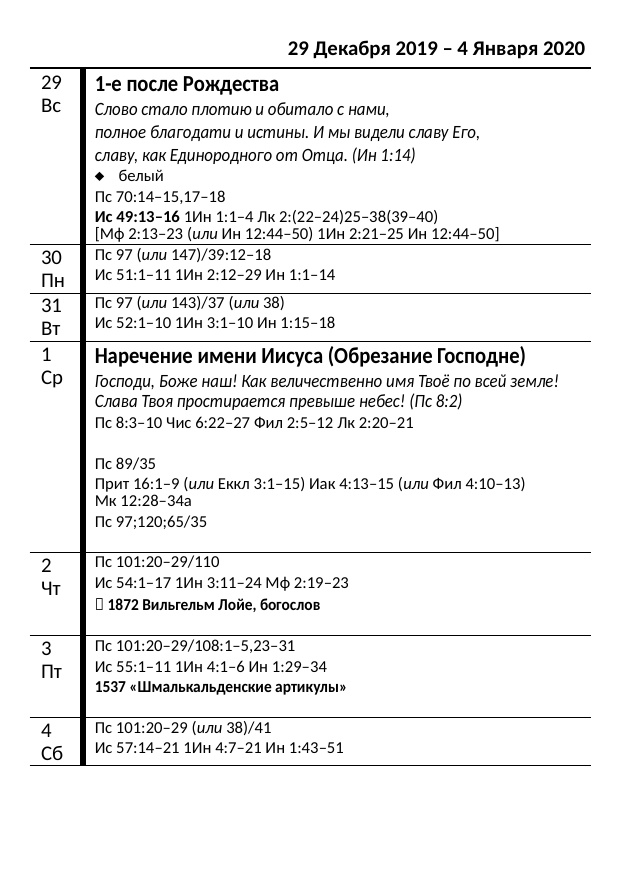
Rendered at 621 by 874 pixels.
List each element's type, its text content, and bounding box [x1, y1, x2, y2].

table_cell 31 Вт [30, 294, 80, 341]
table_cell Наречение имени Иисуса (Обрезание Господне) Господи, Боже наш! Как величественно имя Твоё по всей земле! Слава Твоя простирается превыше небес! (Пс 8:2) Пс 8:3–10 Чис 6:22–27 Фил 2:5–12 Лк 2:20–21 Пс 89/35 Прит 16:1–9 (или Еккл 3:1–15) Иак 4:13–15 (или Фил 4:10–13) Мк 12:28–34а Пс 97;120;65/35 [86, 342, 591, 552]
table_cell Пс 101:20–29/108:1–5,23–31 Ис 55:1–11 1Ин 4:1–6 Ин 1:29–34 1537 «Шмалькальденские артикулы» [86, 636, 591, 717]
table_cell 1-е после Рождества Слово стало плотию и обитало с нами, полное благодати и истины. И мы видели славу Его, славу, как Единородного от Отца. (Ин 1:14) белый Пс 70:14–15,17–18 Ис 49:13–16 1Ин 1:1–4 Лк 2:(22–24)25–38(39–40) [Мф 2:13–23 (или Ин 12:44–50) 1Ин 2:21–25 Ин 12:44–50] [86, 69, 591, 244]
table_cell 3 Пт [30, 636, 80, 717]
table_cell Пс 97 (или 147)/39:12–18 Ис 51:1–11 1Ин 2:12–29 Ин 1:1–14 [86, 245, 591, 292]
table_cell Пс 101:20–29 (или 38)/41 Ис 57:14–21 1Ин 4:7–21 Ин 1:43–51 [86, 718, 591, 765]
table_cell 30 Пн [30, 245, 80, 292]
table_cell 4 Сб [30, 718, 80, 765]
table_header 29 Декабря 2019 – 4 Января 2020 [30, 30, 591, 67]
table_cell Пс 97 (или 143)/37 (или 38) Ис 52:1–10 1Ин 3:1–10 Ин 1:15–18 [86, 294, 591, 341]
table_cell Пс 101:20–29/110 Ис 54:1–17 1Ин 3:11–24 Мф 2:19–23  1872 Вильгельм Лойе, богослов [86, 553, 591, 635]
table_cell 2 Чт [30, 553, 80, 635]
table_cell 1 Ср [30, 342, 80, 552]
table_cell 29 Вс [30, 69, 80, 244]
